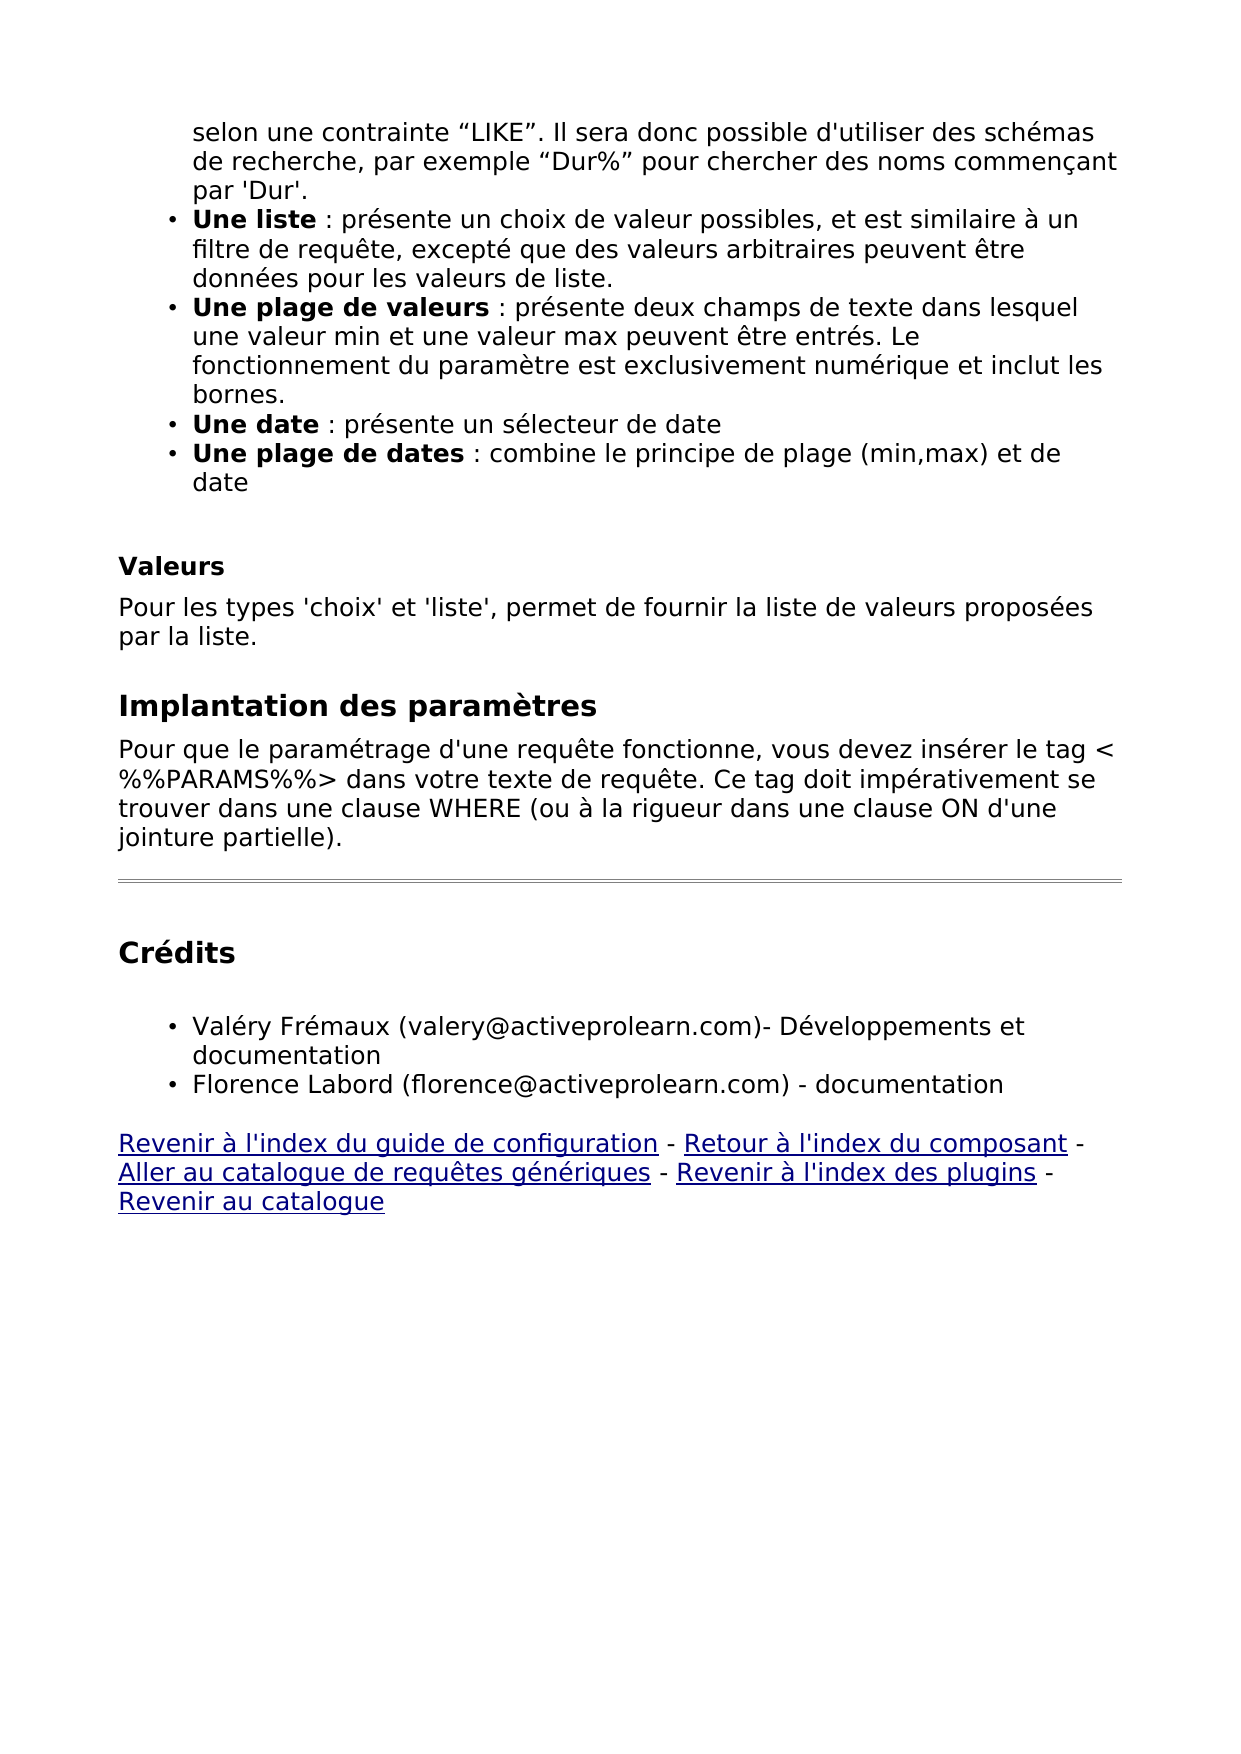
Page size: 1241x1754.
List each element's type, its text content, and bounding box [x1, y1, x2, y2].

subtitle Crédits [118, 936, 1122, 970]
list Une plage de valeurs : présente deux champs de texte dans lesquel une valeur min et une valeur max peuvent être entrés. Le fonctionnement du paramètre est exclusivement numérique et inclut les bornes. [177, 293, 1122, 410]
subtitle Implantation des paramètres [118, 689, 1122, 723]
list Une date : présente un sélecteur de date [177, 410, 1122, 439]
text Pour que le paramétrage d'une requête fonctionne, vous devez insérer le tag <%%PARAMS%%> dans votre texte de requête. Ce tag doit impérativement se trouver dans une clause WHERE (ou à la rigueur dans une clause ON d'une jointure partielle). [118, 736, 1122, 852]
text Pour les types 'choix' et 'liste', permet de fournir la liste de valeurs proposées par la liste. [118, 593, 1122, 652]
list selon une contrainte “LIKE”. Il sera donc possible d'utiliser des schémas de recherche, par exemple “Dur%” pour chercher des noms commençant par 'Dur'. [177, 118, 1122, 206]
list Une plage de dates : combine le principe de plage (min,max) et de date [177, 439, 1122, 497]
list Florence Labord (florence@activeprolearn.com) - documentation [177, 1071, 1122, 1100]
list Valéry Frémaux (valery@activeprolearn.com)- Développements et documentation [177, 1012, 1122, 1071]
subtitle Valeurs [118, 552, 1122, 581]
text Revenir à l'index du guide de configuration - Retour à l'index du composant - Aller au catalogue de requêtes génériques - Revenir à l'index des plugins - Revenir au catalogue [118, 1129, 1122, 1217]
list Une liste : présente un choix de valeur possibles, et est similaire à un filtre de requête, excepté que des valeurs arbitraires peuvent être données pour les valeurs de liste. [177, 206, 1122, 293]
